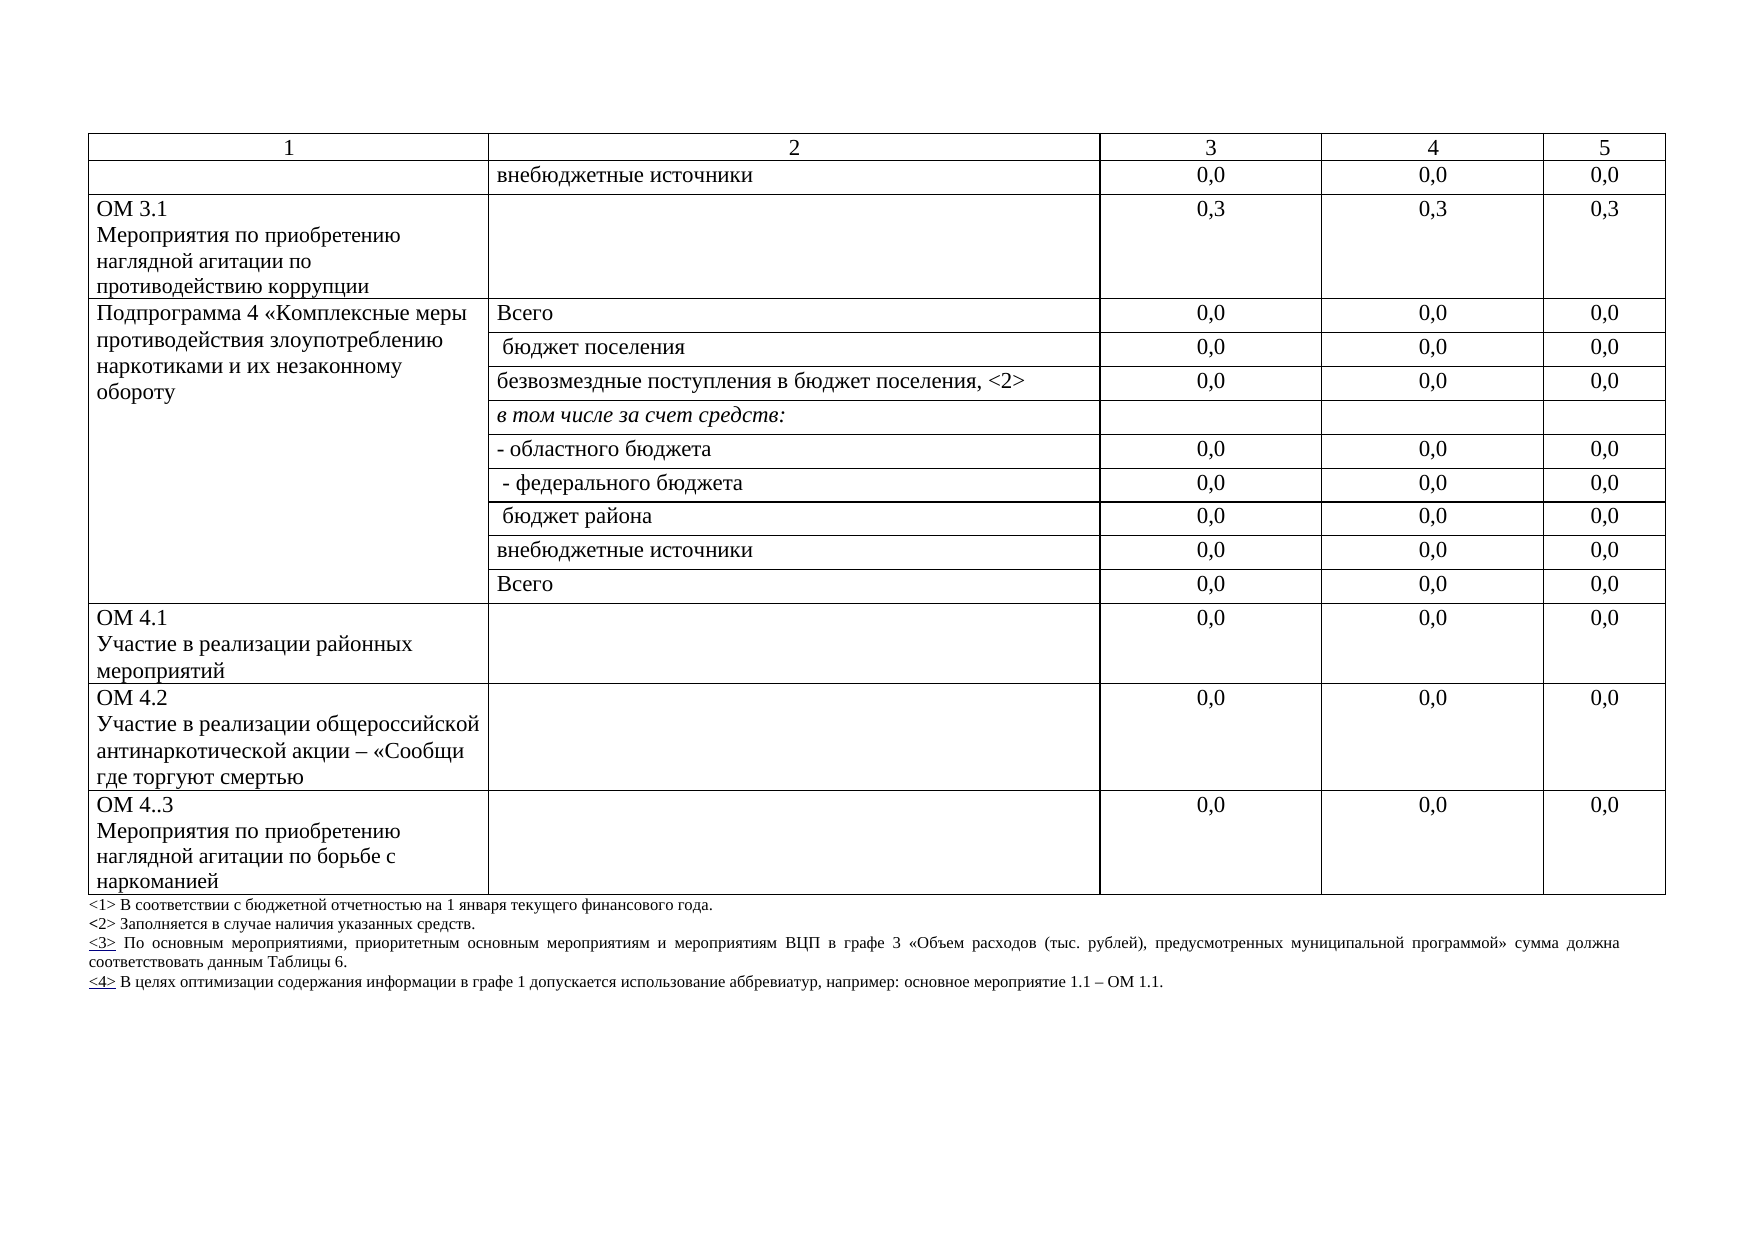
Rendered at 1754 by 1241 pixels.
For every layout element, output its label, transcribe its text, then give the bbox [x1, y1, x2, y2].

table_header 3 [1101, 134, 1321, 160]
table_cell в том числе за счет средств: [489, 401, 1099, 434]
table_cell Всего [489, 299, 1099, 332]
table_cell внебюджетные источники [489, 536, 1099, 569]
table_cell 0,0 [1544, 161, 1665, 194]
table_header 5 [1544, 134, 1665, 160]
table_cell 0,0 [1544, 333, 1665, 366]
table_cell 0,0 [1544, 469, 1665, 501]
table_cell 0,0 [1544, 791, 1665, 894]
table_cell 0,0 [1322, 299, 1543, 332]
table_cell 0,0 [1544, 435, 1665, 468]
table_cell 0,0 [1322, 684, 1543, 789]
table_cell Подпрограмма 4 «Комплексные меры противодействия злоупотреблению наркотиками и их незаконному обороту [89, 299, 488, 603]
table_cell 0,0 [1544, 536, 1665, 569]
table_cell [1322, 401, 1543, 434]
table_cell 0,0 [1101, 570, 1321, 603]
table_cell безвозмездные поступления в бюджет поселения, <2> [489, 367, 1099, 400]
text <3> По основным мероприятиями, приоритетным основным мероприятиям и мероприятиям ВЦП в графе 3 «Объем расходов (тыс. рублей), предусмотренных муниципальной программой» сумма должна соответствовать данным Таблицы 6. [89, 933, 1621, 971]
table_cell Всего [489, 570, 1099, 603]
table_cell 0,0 [1322, 367, 1543, 400]
table_cell - федерального бюджета [489, 469, 1099, 501]
table_cell 0,0 [1101, 604, 1321, 683]
table_cell ОМ 3.1 Мероприятия по приобретению наглядной агитации по противодействию коррупции [89, 195, 488, 298]
table_cell 0,0 [1544, 684, 1665, 789]
table_cell 0,0 [1544, 570, 1665, 603]
table_header 1 [89, 134, 488, 160]
table_cell 0,0 [1322, 333, 1543, 366]
table_cell 0,0 [1101, 161, 1321, 194]
table_cell [1101, 401, 1321, 434]
text <1> В соответствии с бюджетной отчетностью на 1 января текущего финансового года. [89, 895, 1621, 914]
table_cell 0,0 [1322, 161, 1543, 194]
table_cell 0,3 [1101, 195, 1321, 298]
table_cell 0,0 [1101, 435, 1321, 468]
table_cell 0,0 [1101, 684, 1321, 789]
table_cell 0,0 [1544, 503, 1665, 535]
table_cell [489, 604, 1099, 683]
table_cell 0,0 [1101, 469, 1321, 501]
table_cell [489, 684, 1099, 789]
table_header 4 [1322, 134, 1543, 160]
table_cell 0,0 [1544, 604, 1665, 683]
table_cell 0,0 [1322, 536, 1543, 569]
table_cell 0,0 [1101, 333, 1321, 366]
table_cell ОМ 4.1 Участие в реализации районных мероприятий [89, 604, 488, 683]
table_cell 0,0 [1322, 503, 1543, 535]
table_cell - областного бюджета [489, 435, 1099, 468]
table_cell [489, 195, 1099, 298]
table_cell ОМ 4.2 Участие в реализации общероссийской антинаркотической акции – «Сообщи где торгуют смертью [89, 684, 488, 789]
table_cell внебюджетные источники [489, 161, 1099, 194]
table_cell 0,0 [1101, 503, 1321, 535]
text <4> В целях оптимизации содержания информации в графе 1 допускается использование аббревиатур, например: основное мероприятие 1.1 – ОМ 1.1. [89, 971, 1665, 991]
table_cell бюджет района [489, 503, 1099, 535]
table_cell [89, 161, 488, 194]
table_cell [1544, 401, 1665, 434]
table_cell 0,0 [1544, 367, 1665, 400]
table_cell 0,3 [1322, 195, 1543, 298]
table_cell 0,3 [1544, 195, 1665, 298]
table_cell [489, 791, 1099, 894]
table_cell 0,0 [1101, 299, 1321, 332]
table_cell 0,0 [1322, 469, 1543, 501]
table_cell 0,0 [1322, 604, 1543, 683]
table_cell бюджет поселения [489, 333, 1099, 366]
table_cell 0,0 [1322, 435, 1543, 468]
table_cell 0,0 [1322, 570, 1543, 603]
table_cell 0,0 [1101, 367, 1321, 400]
text <2> Заполняется в случае наличия указанных средств. [89, 914, 1621, 933]
table_cell 0,0 [1544, 299, 1665, 332]
table_header 2 [489, 134, 1099, 160]
table_cell 0,0 [1322, 791, 1543, 894]
table_cell ОМ 4..3 Мероприятия по приобретению наглядной агитации по борьбе с наркоманией [89, 791, 488, 894]
table_cell 0,0 [1101, 536, 1321, 569]
table_cell 0,0 [1101, 791, 1321, 894]
